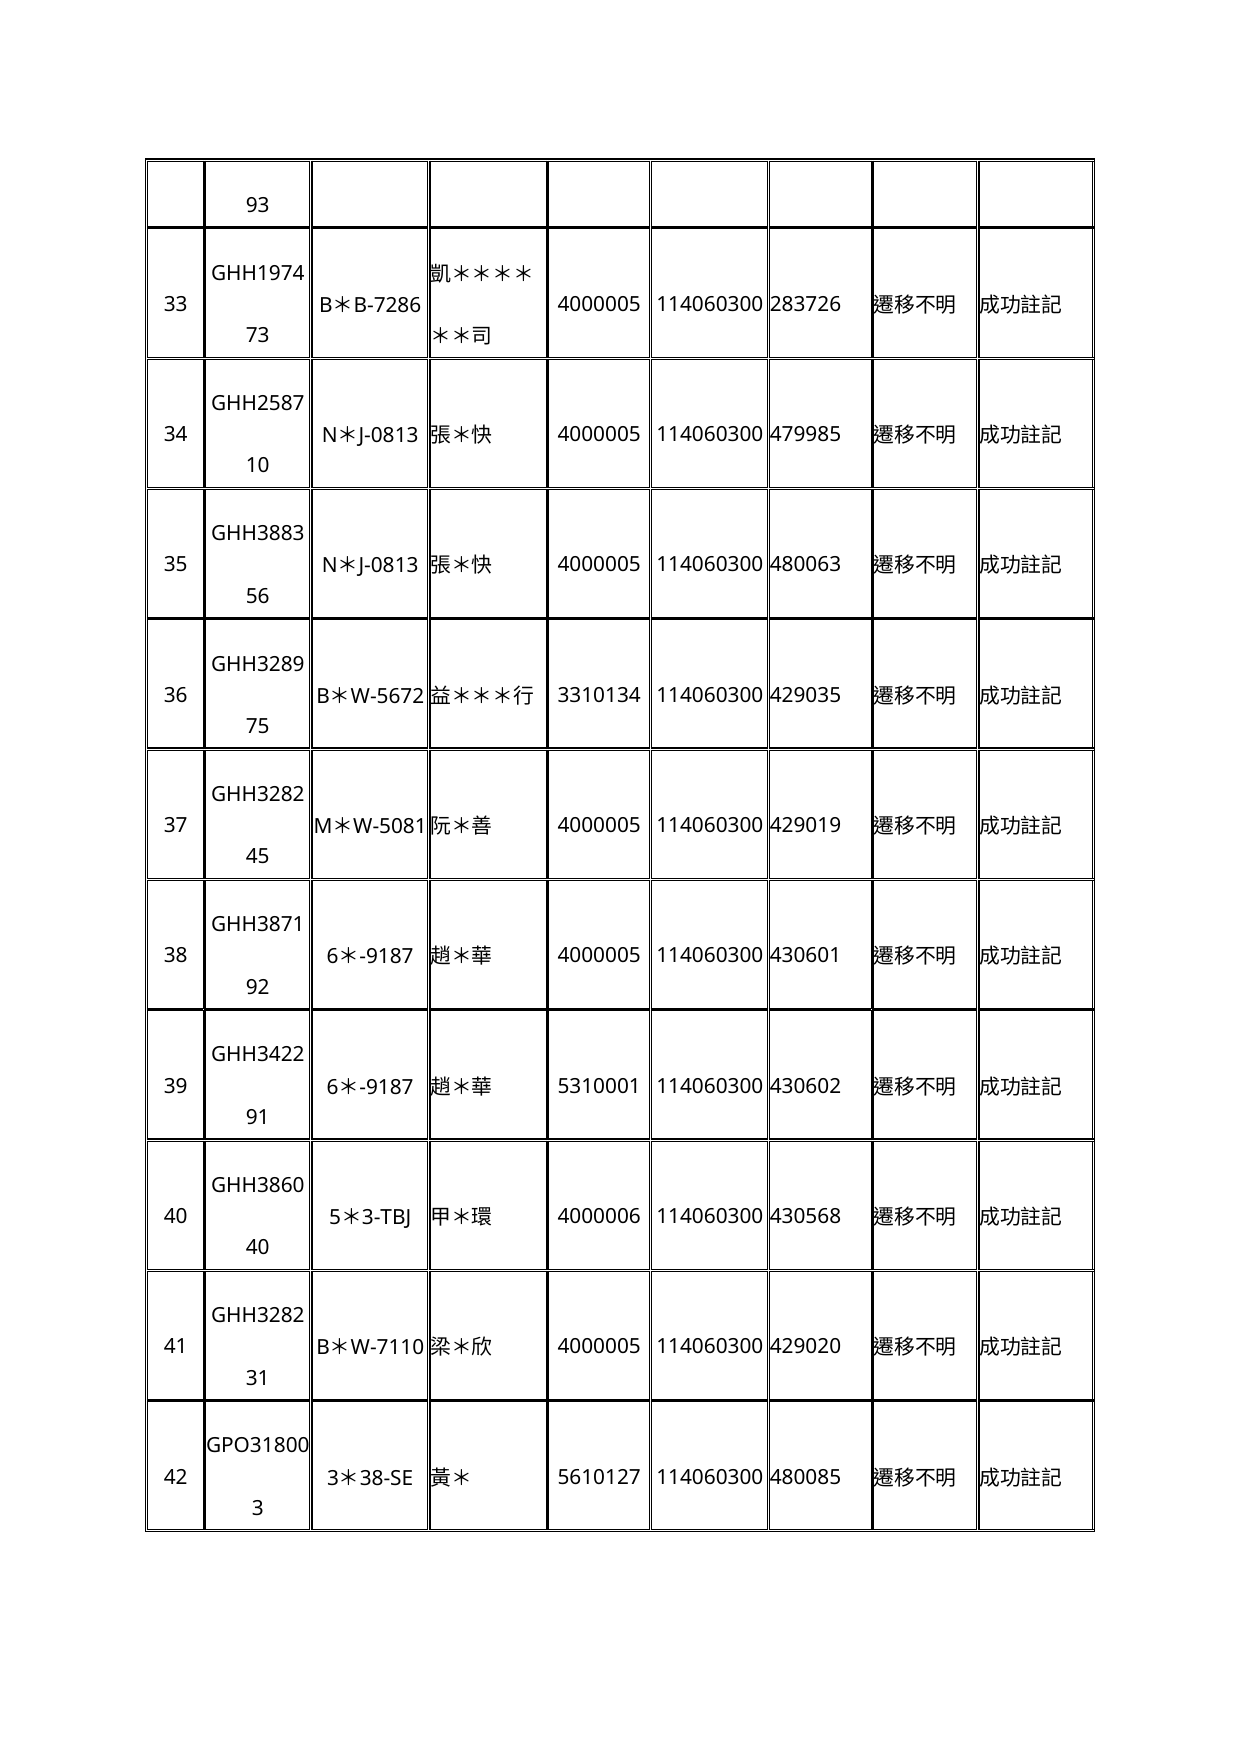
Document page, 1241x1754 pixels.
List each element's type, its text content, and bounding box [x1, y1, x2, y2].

table_cell [874, 162, 976, 226]
table_cell 41 [148, 1272, 203, 1399]
table_cell 6＊-9187 [313, 1011, 427, 1138]
table_cell 38 [148, 881, 203, 1008]
table_cell 成功註記 [980, 1142, 1092, 1268]
table_cell 114060300 [652, 1011, 767, 1138]
table_cell 趙＊華 [431, 881, 546, 1008]
table_cell 4000005 [549, 881, 649, 1008]
table_cell 成功註記 [980, 1272, 1092, 1399]
table_cell 6＊-9187 [313, 881, 427, 1008]
table_cell GPO318003 [206, 1402, 309, 1529]
table_cell 42 [148, 1402, 203, 1529]
table_cell 429035 [770, 620, 871, 747]
table_cell 114060300 [652, 751, 767, 878]
table_cell [313, 162, 427, 226]
table_cell 114060300 [652, 1402, 767, 1529]
table_cell [431, 162, 546, 226]
table_cell N＊J-0813 [313, 490, 427, 617]
table_cell 3310134 [549, 620, 649, 747]
table_cell GHH328231 [206, 1272, 309, 1399]
table_cell [980, 162, 1092, 226]
table_cell 114060300 [652, 490, 767, 617]
table_cell 429020 [770, 1272, 871, 1399]
table_cell 張＊快 [431, 490, 546, 617]
table_cell 40 [148, 1142, 203, 1268]
table_cell 梁＊欣 [431, 1272, 546, 1399]
table_cell 93 [206, 162, 309, 226]
table_cell 成功註記 [980, 751, 1092, 878]
table_cell 阮＊善 [431, 751, 546, 878]
table_cell 4000005 [549, 229, 649, 356]
table_cell 114060300 [652, 881, 767, 1008]
table_cell 遷移不明 [874, 490, 976, 617]
table_cell 33 [148, 229, 203, 356]
table_cell 遷移不明 [874, 1402, 976, 1529]
table_cell 4000006 [549, 1142, 649, 1268]
table_cell 479985 [770, 360, 871, 487]
table_cell GHH328245 [206, 751, 309, 878]
table_cell GHH386040 [206, 1142, 309, 1268]
table_cell 遷移不明 [874, 1142, 976, 1268]
table_cell 480063 [770, 490, 871, 617]
table_cell 遷移不明 [874, 360, 976, 487]
table_cell 430601 [770, 881, 871, 1008]
table_cell 張＊快 [431, 360, 546, 487]
table_cell B＊W-5672 [313, 620, 427, 747]
table_cell [148, 162, 203, 226]
table_cell 430568 [770, 1142, 871, 1268]
table_cell 遷移不明 [874, 1011, 976, 1138]
table_cell 凱＊＊＊＊＊＊司 [431, 229, 546, 356]
table_cell 114060300 [652, 1272, 767, 1399]
table_cell [770, 162, 871, 226]
table_cell 36 [148, 620, 203, 747]
table_cell 4000005 [549, 751, 649, 878]
table_cell GHH328975 [206, 620, 309, 747]
table_cell 5610127 [549, 1402, 649, 1529]
table_cell 成功註記 [980, 881, 1092, 1008]
table_cell 35 [148, 490, 203, 617]
table_cell 益＊＊＊行 [431, 620, 546, 747]
table_cell 成功註記 [980, 620, 1092, 747]
table_cell GHH258710 [206, 360, 309, 487]
table_cell 114060300 [652, 620, 767, 747]
table_cell 480085 [770, 1402, 871, 1529]
table_cell 4000005 [549, 1272, 649, 1399]
table_cell GHH387192 [206, 881, 309, 1008]
table_cell 283726 [770, 229, 871, 356]
table_cell 114060300 [652, 229, 767, 356]
table_cell GHH342291 [206, 1011, 309, 1138]
table_cell [652, 162, 767, 226]
table_cell 成功註記 [980, 1011, 1092, 1138]
table_cell 114060300 [652, 360, 767, 487]
table_cell 4000005 [549, 490, 649, 617]
table_cell 成功註記 [980, 229, 1092, 356]
table_cell M＊W-5081 [313, 751, 427, 878]
table_cell 遷移不明 [874, 620, 976, 747]
table_cell 34 [148, 360, 203, 487]
table_cell 4000005 [549, 360, 649, 487]
table_cell 成功註記 [980, 490, 1092, 617]
table_cell 黃＊ [431, 1402, 546, 1529]
table_cell 遷移不明 [874, 229, 976, 356]
table_cell N＊J-0813 [313, 360, 427, 487]
table_cell 37 [148, 751, 203, 878]
table_cell 39 [148, 1011, 203, 1138]
table_cell [549, 162, 649, 226]
table_cell 5310001 [549, 1011, 649, 1138]
table_cell 成功註記 [980, 1402, 1092, 1529]
table_cell 趙＊華 [431, 1011, 546, 1138]
table_cell 遷移不明 [874, 1272, 976, 1399]
table_cell 430602 [770, 1011, 871, 1138]
table_cell B＊B-7286 [313, 229, 427, 356]
table_cell 3＊38-SE [313, 1402, 427, 1529]
table_cell 429019 [770, 751, 871, 878]
table_cell GHH197473 [206, 229, 309, 356]
table_cell 114060300 [652, 1142, 767, 1268]
table_cell 成功註記 [980, 360, 1092, 487]
table_cell GHH388356 [206, 490, 309, 617]
table_cell 甲＊環 [431, 1142, 546, 1268]
table_cell 遷移不明 [874, 881, 976, 1008]
table_cell 遷移不明 [874, 751, 976, 878]
table_cell 5＊3-TBJ [313, 1142, 427, 1268]
table_cell B＊W-7110 [313, 1272, 427, 1399]
